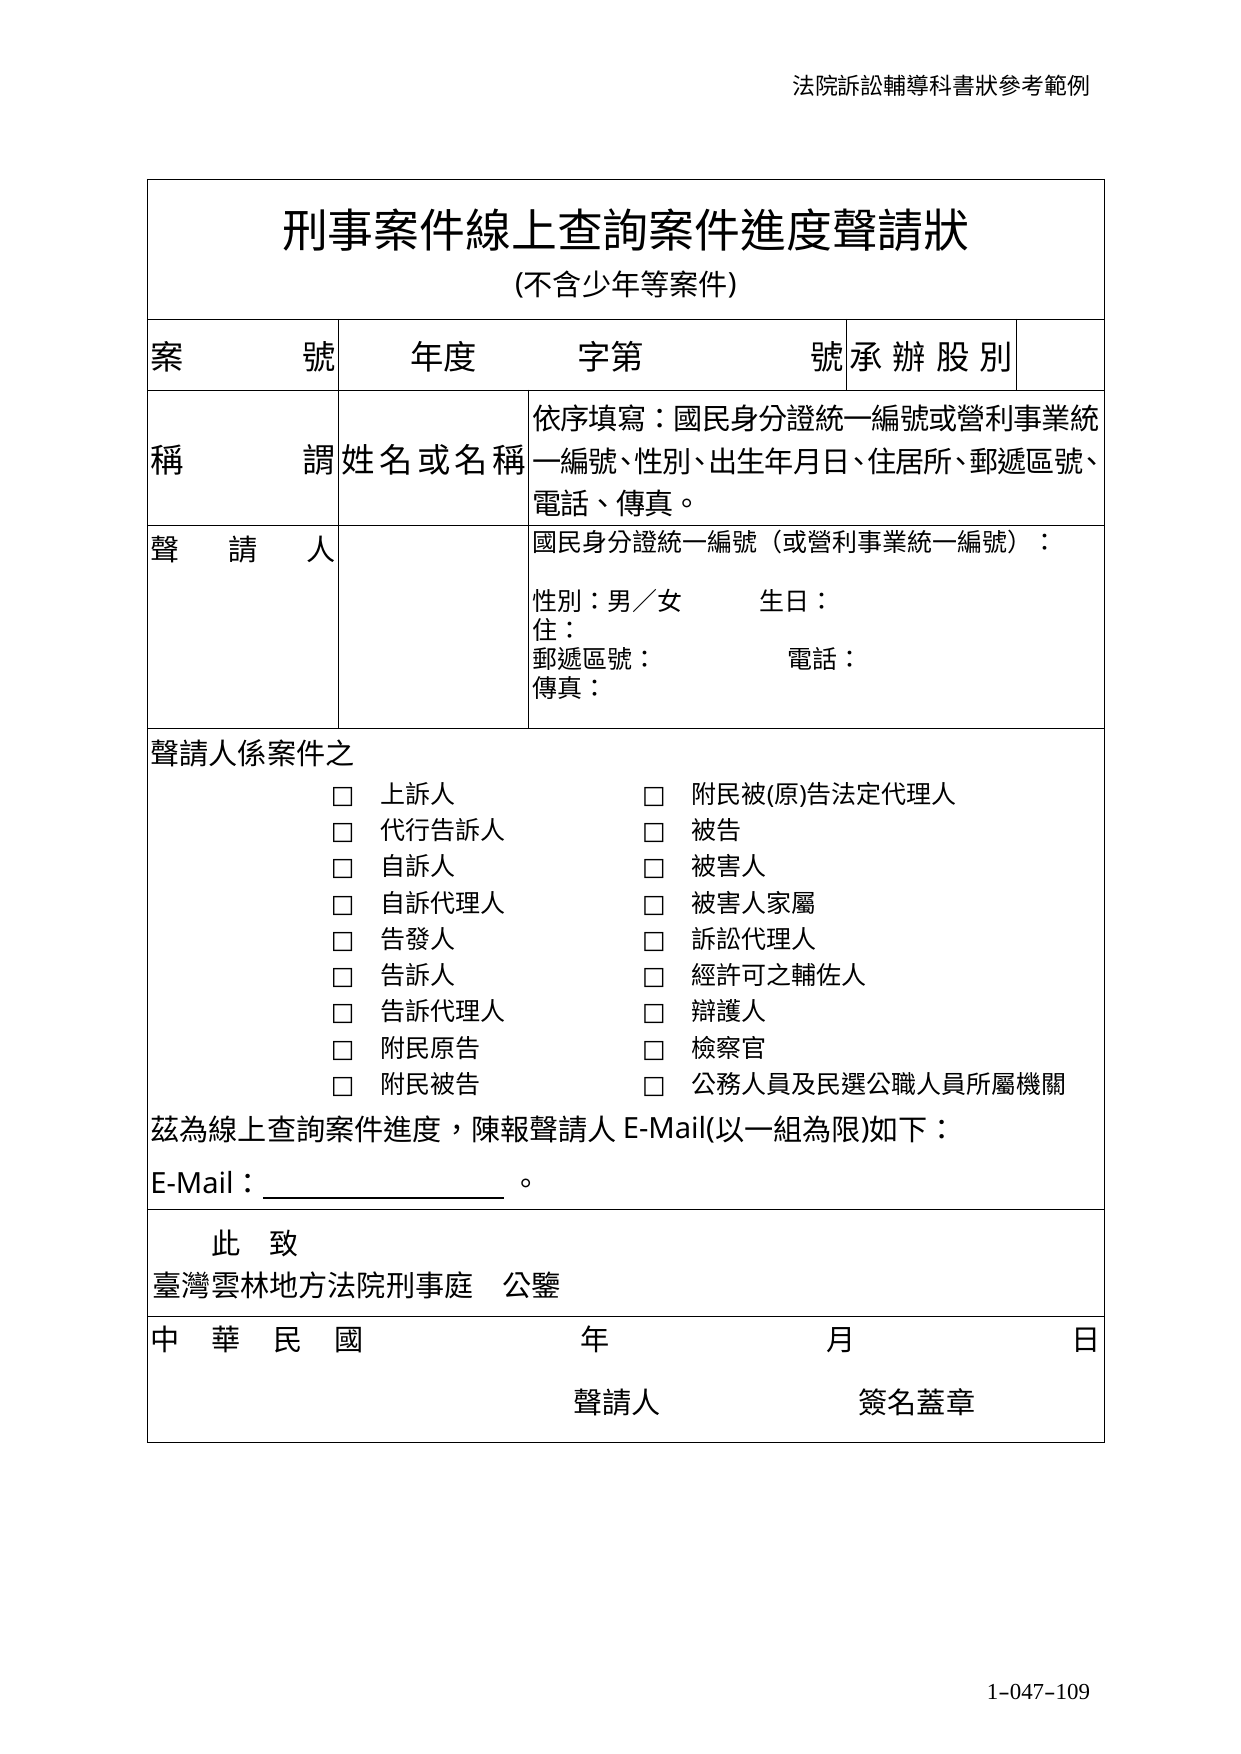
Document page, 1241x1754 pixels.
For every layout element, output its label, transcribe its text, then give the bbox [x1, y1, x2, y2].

table_cell 被害人 [574, 847, 1100, 883]
table_cell [339, 526, 528, 727]
table_header 上訴人 [263, 774, 574, 811]
table_cell 被告 [574, 811, 1100, 847]
table_header 附民被(原)告法定代理人 [574, 774, 1100, 811]
table_cell [1017, 320, 1104, 389]
table_cell 承辦股別 [847, 320, 1016, 389]
table_cell 告發人 [263, 919, 574, 956]
table_cell 告訴代理人 [263, 992, 574, 1028]
table_cell 附民被告 [263, 1064, 574, 1101]
table_cell 辯護人 [574, 992, 1100, 1028]
table_cell 中華民國 年 月 日 聲請人 簽名蓋章 [148, 1317, 1104, 1442]
table_cell 此 致 臺灣雲林地方法院刑事庭 公鑒 [148, 1210, 1104, 1316]
table_cell 被害人家屬 [574, 883, 1100, 919]
table_cell 公務人員及民選公職人員所屬機關 [574, 1064, 1100, 1101]
table_cell 經許可之輔佐人 [574, 956, 1100, 992]
table_cell 訴訟代理人 [574, 919, 1100, 956]
table_cell 案號 [148, 320, 338, 389]
table_cell 告訴人 [263, 956, 574, 992]
table_cell 聲請人係案件之 茲為線上查詢案件進度，陳報聲請人E-Mail(以一組為限)如下： E-Mail： 。 [148, 729, 1104, 1209]
table_cell 檢察官 [574, 1028, 1100, 1064]
table_cell 稱謂 [148, 391, 338, 525]
table_header 刑事案件線上查詢案件進度聲請狀 (不含少年等案件) [148, 180, 1104, 319]
table_cell 依序填寫：國民身分證統一編號或營利事業統一編號、性別、出生年月日、住居所、郵遞區號、電話、傳真。 [529, 391, 1104, 525]
table_cell 國民身分證統一編號（或營利事業統一編號）： 性別：男／女 生日： 住： 郵遞區號： 電話： 傳真： [529, 526, 1104, 727]
table_cell 自訴代理人 [263, 883, 574, 919]
table_cell 附民原告 [263, 1028, 574, 1064]
table_cell 自訴人 [263, 847, 574, 883]
table_cell 年度 字第 號 [339, 320, 846, 389]
table_cell 聲請人 [148, 526, 338, 727]
table_cell 代行告訴人 [263, 811, 574, 847]
table_cell 姓名或名稱 [339, 391, 528, 525]
